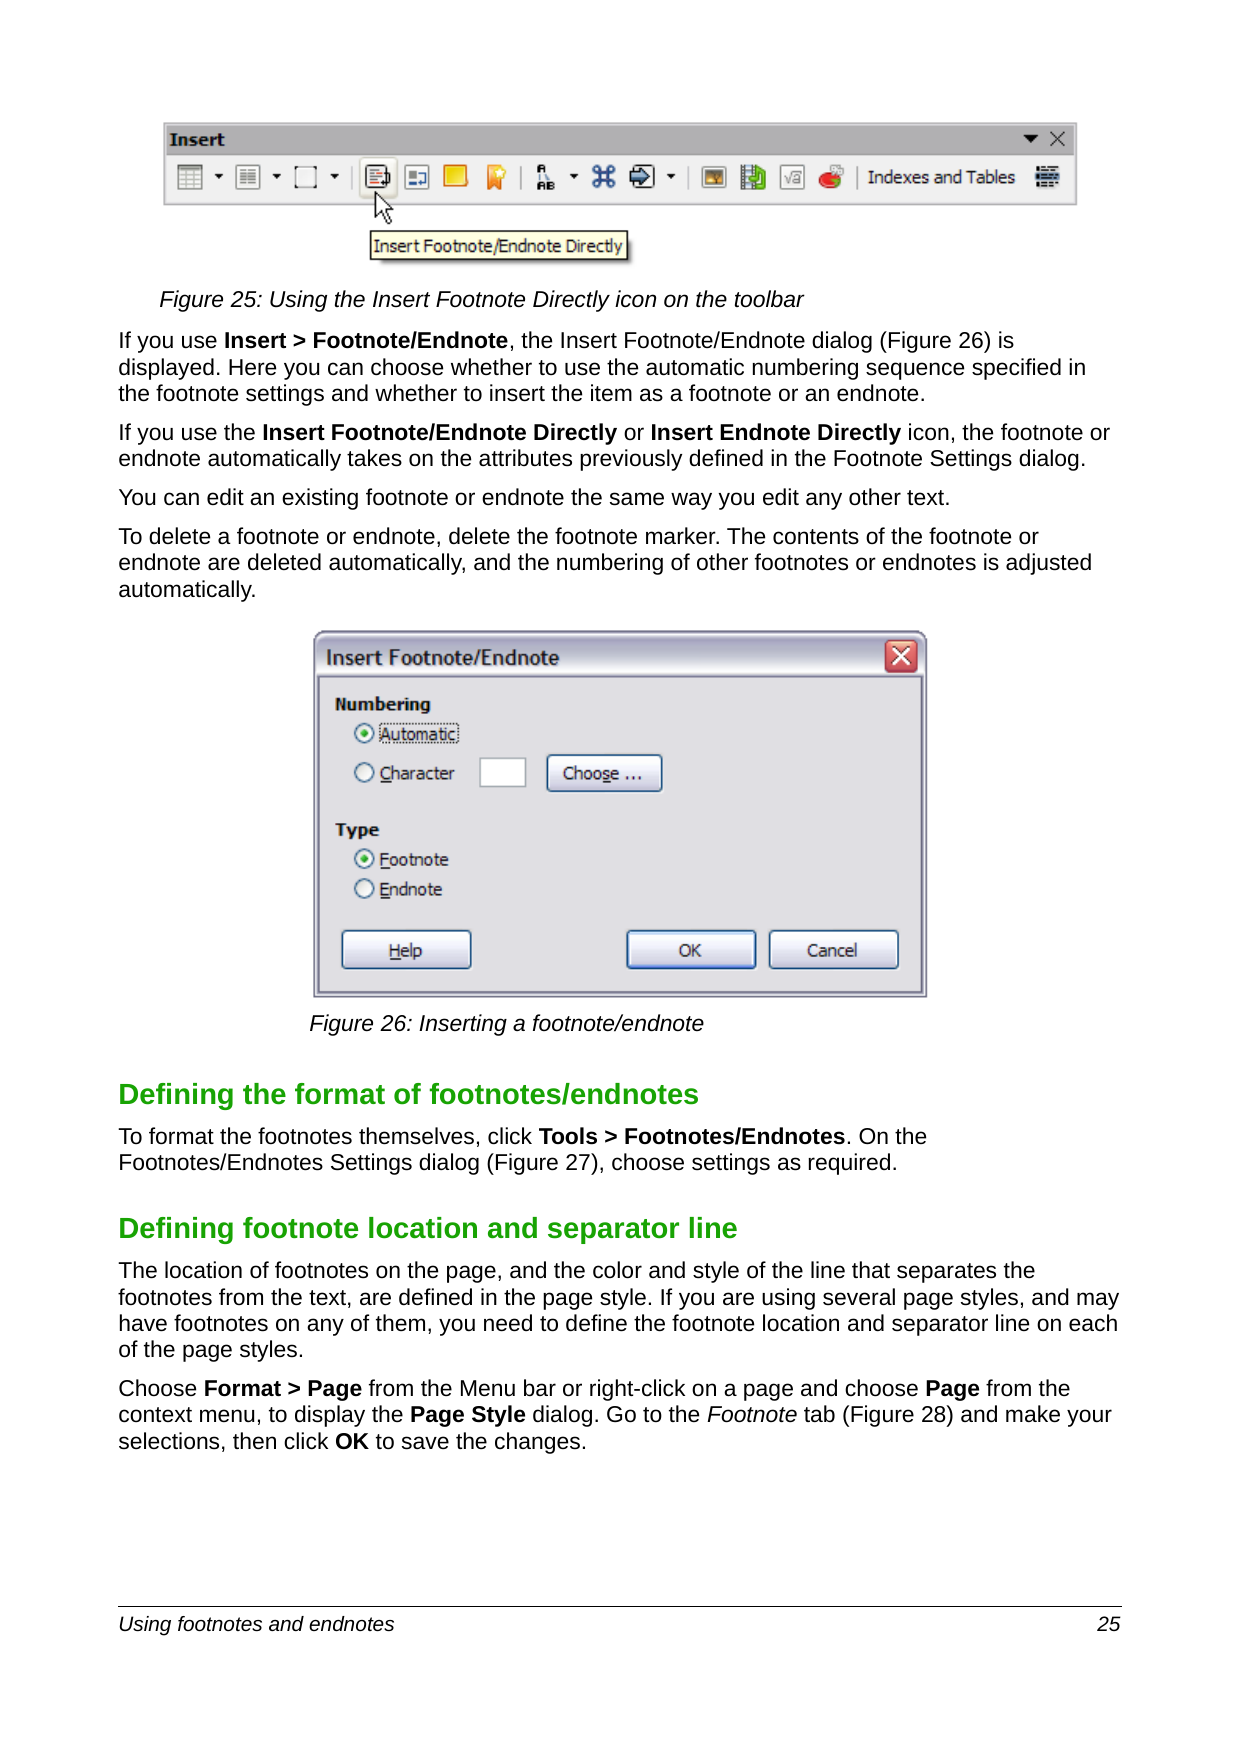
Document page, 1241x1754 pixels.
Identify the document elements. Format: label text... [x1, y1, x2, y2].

text If you use Insert > Footnote/Endnote, the Insert Footnote/Endnote dialog (Figure 26) is displayed. Here you can choose whether to use the automatic numbering sequence specified in the footnote settings and whether to insert the item as a footnote or an endnote. [118, 327, 1122, 406]
picture [159, 118, 1082, 279]
subtitle Defining footnote location and separator line [118, 1211, 1122, 1245]
text Choose Format > Page from the Menu bar or right-click on a page and choose Page from the context menu, to display the Page Style dialog. Go to the Footnote tab (Figure 28) and make your selections, then click OK to save the changes. [118, 1375, 1122, 1454]
text To format the footnotes themselves, click Tools > Footnotes/Endnotes. On the Footnotes/Endnotes Settings dialog (Figure 27), choose settings as required. [118, 1123, 1122, 1176]
text Figure 26: Inserting a footnote/endnote [309, 1010, 931, 1036]
text If you use the Insert Footnote/Endnote Directly or Insert Endnote Directly icon, the footnote or endnote automatically takes on the attributes previously defined in the Footnote Settings dialog. [118, 419, 1122, 472]
text You can edit an existing footnote or endnote the same way you edit any other text. [118, 484, 1122, 511]
text To delete a footnote or endnote, delete the footnote marker. The contents of the footnote or endnote are deleted automatically, and the numbering of other footnotes or endnotes is adjusted automatically. [118, 523, 1122, 602]
picture [309, 627, 932, 1004]
subtitle Defining the format of footnotes/endnotes [118, 1077, 1122, 1111]
text Figure 25: Using the Insert Footnote Directly icon on the toolbar [159, 286, 1081, 312]
text The location of footnotes on the page, and the color and style of the line that separates the footnotes from the text, are defined in the page style. If you are using several page styles, and may have footnotes on any of them, you need to define the footnote location and separator line on each of the page styles. [118, 1257, 1122, 1362]
